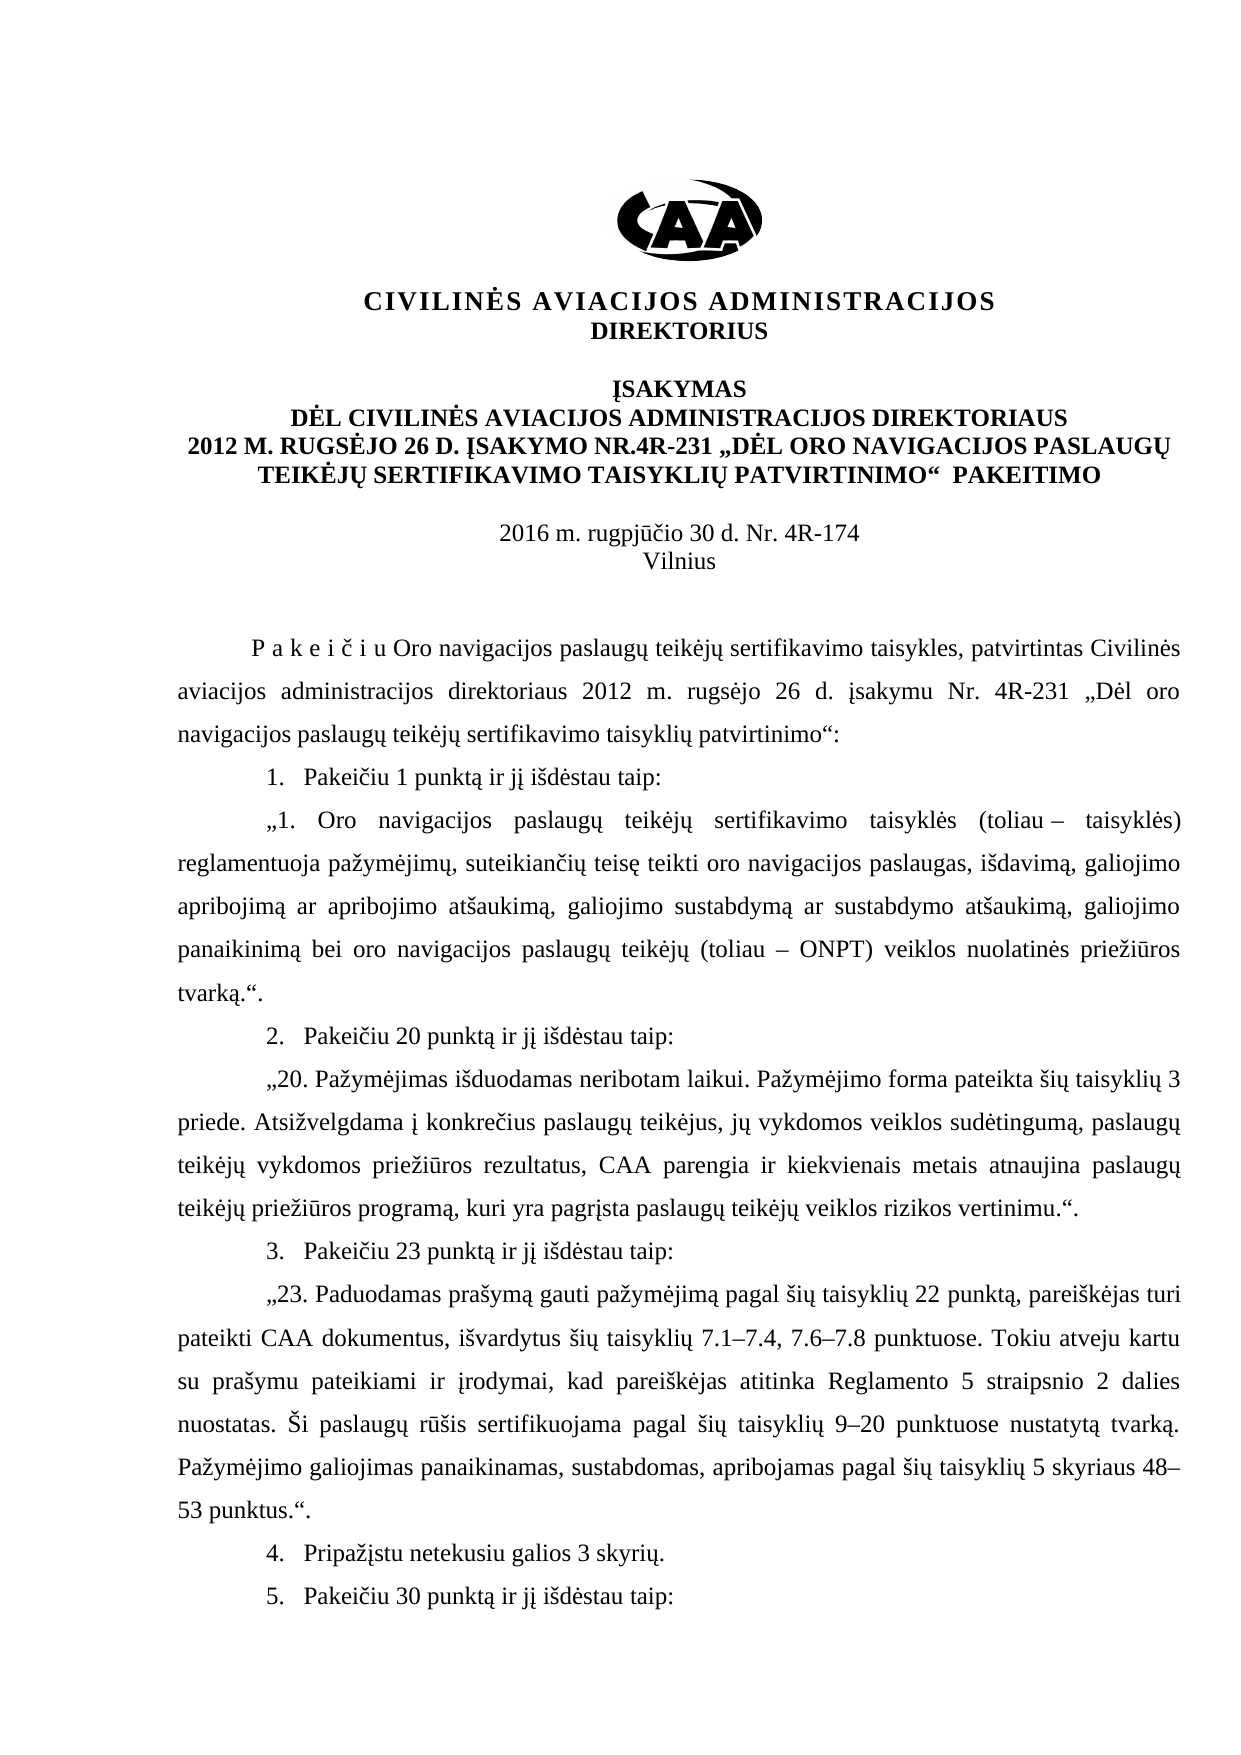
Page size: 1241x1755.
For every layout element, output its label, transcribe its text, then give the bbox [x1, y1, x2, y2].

text 2. Pakeičiu 20 punktą ir jį išdėstau taip: [266, 1021, 1181, 1049]
text „23. Paduodamas prašymą gauti pažymėjimą pagal šių taisyklių 22 punktą, pareiškėjas turi pateikti CAA dokumentus, išvardytus šių taisyklių 7.1–7.4, 7.6–7.8 punktuose. Tokiu atveju kartu su prašymu pateikiami ir įrodymai, kad pareiškėjas atitinka Reglamento 5 straipsnio 2 dalies nuostatas. Ši paslaugų rūšis sertifikuojama pagal šių taisyklių 9–20 punktuose nustatytą tvarką. Pažymėjimo galiojimas panaikinamas, sustabdomas, apribojamas pagal šių taisyklių 5 skyriaus 48–53 punktus.“. [177, 1279, 1181, 1524]
text 2012 M. RUGSĖJO 26 D. ĮSAKYMO NR.4R-231 „DĖL ORO NAVIGACIJOS PASLAUGŲ TEIKĖJŲ SERTIFIKAVIMO TAISYKLIŲ PATVIRTINIMO“ PAKEITIMO [177, 431, 1181, 489]
text DIREKTORIUS [177, 316, 1181, 345]
text DĖL CIVILINĖS AVIACIJOS ADMINISTRACIJOS DIREKTORIAUS [177, 403, 1181, 431]
text Vilnius [177, 546, 1181, 575]
text ĮSAKYMAS [177, 374, 1181, 403]
text 2016 m. rugpjūčio 30 d. Nr. 4R-174 [177, 518, 1181, 546]
text „20. Pažymėjimas išduodamas neribotam laikui. Pažymėjimo forma pateikta šių taisyklių 3 priede. Atsižvelgdama į konkrečius paslaugų teikėjus, jų vykdomos veiklos sudėtingumą, paslaugų teikėjų vykdomos priežiūros rezultatus, CAA parengia ir kiekvienais metais atnaujina paslaugų teikėjų priežiūros programą, kuri yra pagrįsta paslaugų teikėjų veiklos rizikos vertinimu.“. [177, 1064, 1181, 1222]
text „1. Oro navigacijos paslaugų teikėjų sertifikavimo taisyklės (toliau – taisyklės) reglamentuoja pažymėjimų, suteikiančių teisę teikti oro navigacijos paslaugas, išdavimą, galiojimo apribojimą ar apribojimo atšaukimą, galiojimo sustabdymą ar sustabdymo atšaukimą, galiojimo panaikinimą bei oro navigacijos paslaugų teikėjų (toliau – ONPT) veiklos nuolatinės priežiūros tvarką.“. [177, 805, 1181, 1006]
text 5. Pakeičiu 30 punktą ir jį išdėstau taip: [266, 1581, 1181, 1610]
text CIVILINĖS AVIACIJOS ADMINISTRACIJOS [177, 285, 1181, 316]
text 3. Pakeičiu 23 punktą ir jį išdėstau taip: [266, 1236, 1181, 1265]
text 4. Pripažįstu netekusiu galios 3 skyrių. [266, 1538, 1181, 1567]
text P a k e i č i u Oro navigacijos paslaugų teikėjų sertifikavimo taisykles, patvirtintas Civilinės aviacijos administracijos direktoriaus 2012 m. rugsėjo 26 d. įsakymu Nr. 4R-231 „Dėl oro navigacijos paslaugų teikėjų sertifikavimo taisyklių patvirtinimo“: [177, 633, 1181, 748]
text 1. Pakeičiu 1 punktą ir jį išdėstau taip: [266, 762, 1181, 791]
